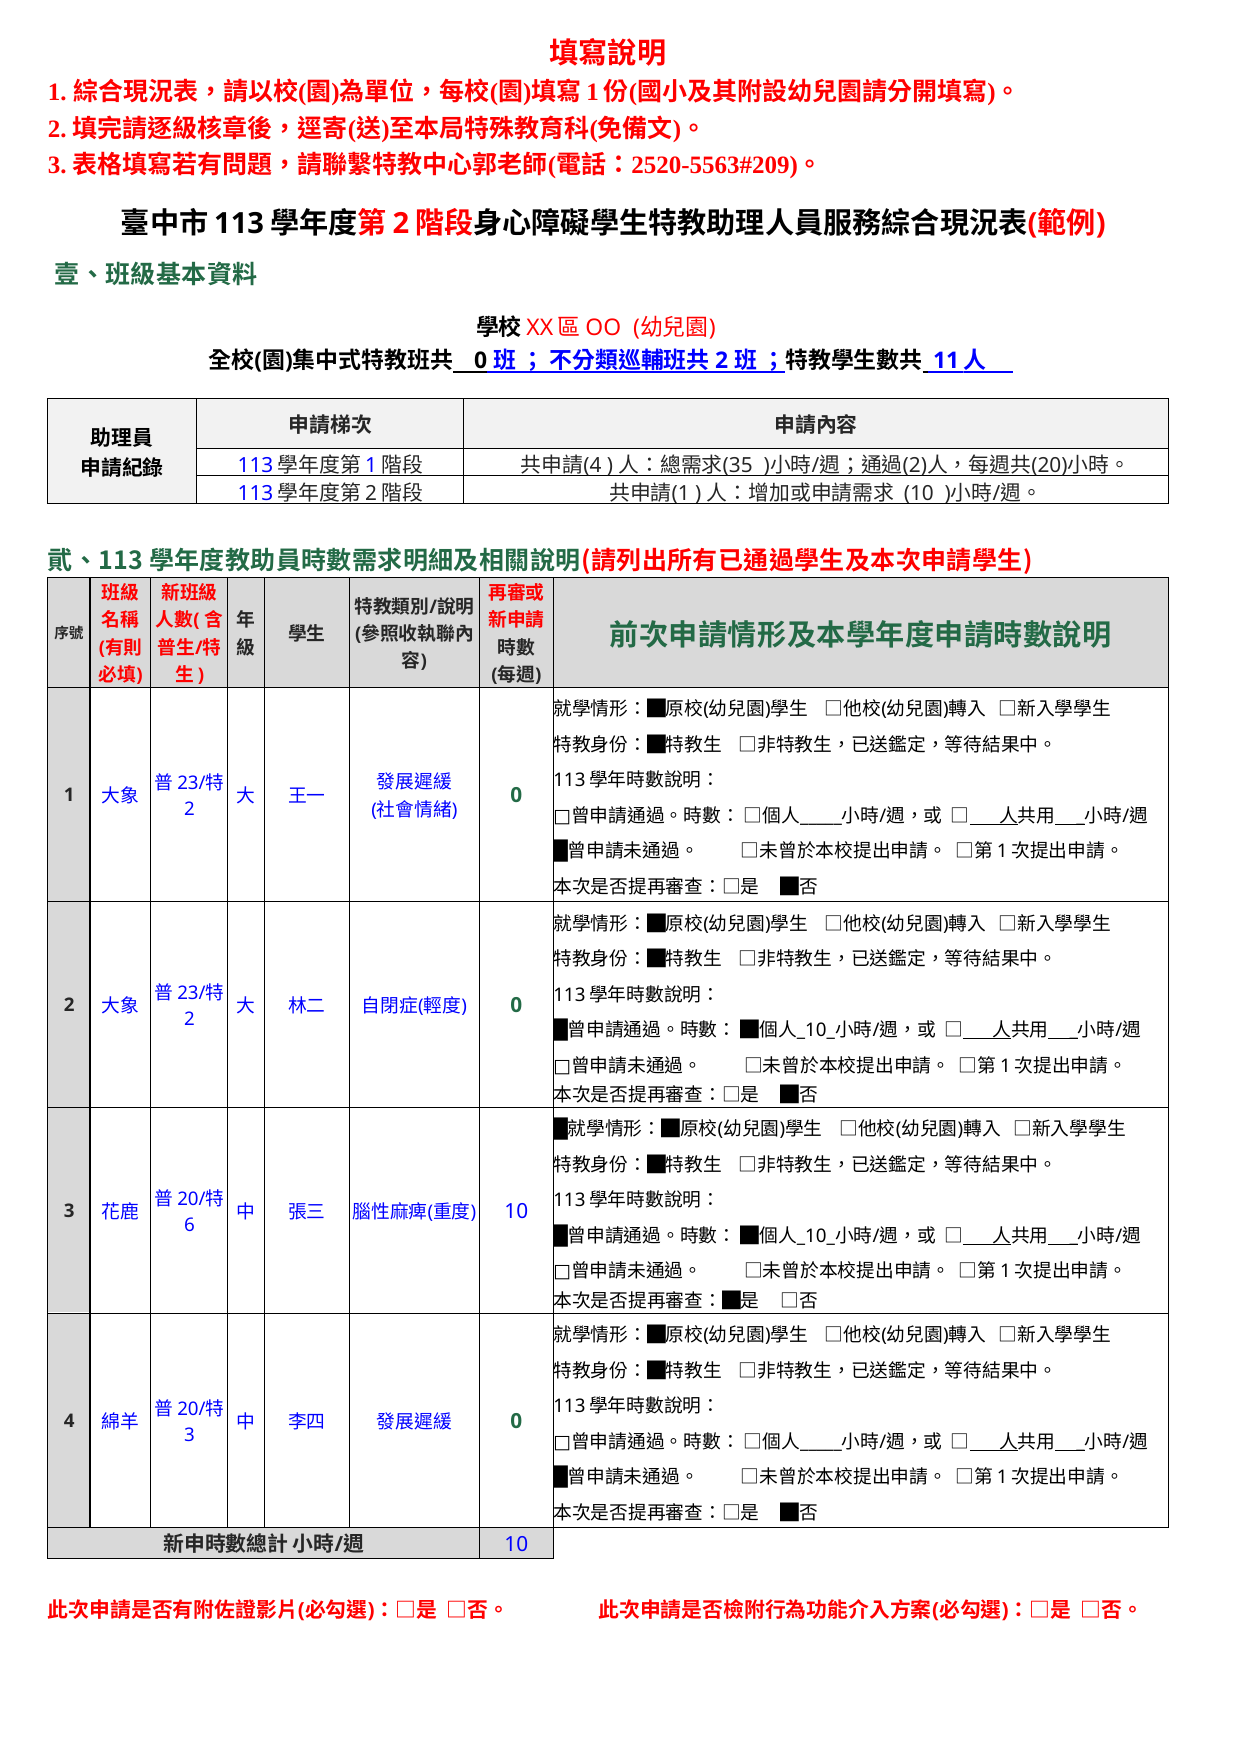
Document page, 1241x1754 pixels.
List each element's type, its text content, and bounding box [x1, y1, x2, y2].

table_cell 中 [228, 1108, 264, 1312]
table_cell 大 [228, 902, 264, 1107]
table_header 年級 [228, 578, 264, 687]
table_cell █就學情形：█原校(幼兒園)學生 □他校(幼兒園)轉入 □新入學學生 特教身份：█特教生 □非特教生，已送鑑定，等待結果中。 113學年時數說明： █曾申請通過。時數： █個人_10_小時/週，或 □ 人共用 _小時/週 □曾申請未通過。 □未曾於本校提出申請。 □第1次提出申請。 本次是否提再審查：█是 □否 [554, 1108, 1168, 1312]
table_cell [554, 1528, 1168, 1558]
table_header 序號 [48, 578, 89, 687]
table_cell 自閉症(輕度) [350, 902, 479, 1107]
table_header 再審或新申請時數 (每週) [480, 578, 553, 687]
table_header 前次申請情形及本學年度申請時數說明 [554, 578, 1168, 687]
table_cell 共申請(1 ) 人：增加或申請需求 (10 )小時/週。 [464, 476, 1168, 503]
table_cell 0 [480, 902, 553, 1107]
table_cell 113學年度第1階段 [197, 449, 463, 475]
table_cell 10 [480, 1528, 553, 1558]
table_header 班級 名稱 (有則必填) [91, 578, 150, 687]
table_cell 發展遲緩 (社會情緒) [350, 688, 479, 901]
table_cell 中 [228, 1314, 264, 1527]
table_header 新班級人數( 含普生/特生 ) [151, 578, 227, 687]
table_cell 壹、班級基本資料 [55, 253, 1161, 294]
table_cell 2 [48, 902, 89, 1107]
table_cell 李四 [265, 1314, 349, 1527]
table_cell 就學情形：█原校(幼兒園)學生 □他校(幼兒園)轉入 □新入學學生 特教身份：█特教生 □非特教生，已送鑑定，等待結果中。 113學年時數說明： □曾申請通過。時數： □個人_____小時/週，或 □ 人共用 _小時/週 █曾申請未通過。 □未曾於本校提出申請。 □第1次提出申請。 本次是否提再審查：□是 █否 [554, 1314, 1168, 1527]
table_cell 0 [480, 688, 553, 901]
table_cell 共申請(4 ) 人：總需求(35 )小時/週；通過(2)人，每週共(20)小時。 [464, 449, 1168, 475]
table_cell 林二 [265, 902, 349, 1107]
table_cell 張三 [265, 1108, 349, 1312]
table_header 臺中市113學年度第2階段身心障礙學生特教助理人員服務綜合現況表(範例) [55, 181, 1161, 252]
table_header 助理員 申請紀錄 [48, 399, 196, 503]
table_cell 普20/特6 [151, 1108, 227, 1312]
table_cell 腦性麻痺(重度) [350, 1108, 479, 1312]
table_cell 10 [480, 1108, 553, 1312]
table_cell 新申時數總計 小時/週 [48, 1528, 479, 1558]
table_header [1179, 30, 1204, 1623]
table_cell 學校XX區OO (幼兒園) 全校(園)集中式特教班共 0 班 ； 不分類巡輔班共 2 班 ；特教學生數共 11人 [55, 294, 1143, 391]
table_cell 普20/特3 [151, 1314, 227, 1527]
table_cell 發展遲緩 [350, 1314, 479, 1527]
table_cell 大 [228, 688, 264, 901]
table_cell 就學情形：█原校(幼兒園)學生 □他校(幼兒園)轉入 □新入學學生 特教身份：█特教生 □非特教生，已送鑑定，等待結果中。 113學年時數說明： █曾申請通過。時數： █個人_10_小時/週，或 □ 人共用 _小時/週 □曾申請未通過。 □未曾於本校提出申請。 □第1次提出申請。 本次是否提再審查：□是 █否 [554, 902, 1168, 1107]
table_cell 113學年度第2階段 [197, 476, 463, 503]
table_cell 就學情形：█原校(幼兒園)學生 □他校(幼兒園)轉入 □新入學學生 特教身份：█特教生 □非特教生，已送鑑定，等待結果中。 113學年時數說明： □曾申請通過。時數： □個人_____小時/週，或 □ 人共用 _小時/週 █曾申請未通過。 □未曾於本校提出申請。 □第1次提出申請。 本次是否提再審查：□是 █否 [554, 688, 1168, 901]
table_cell 綿羊 [91, 1314, 150, 1527]
table_cell 0 [480, 1314, 553, 1527]
table_cell 花鹿 [91, 1108, 150, 1312]
table_cell [1143, 294, 1161, 391]
table_cell 大象 [91, 688, 150, 901]
table_header 填寫說明 1. 綜合現況表，請以校(園)為單位，每校(園)填寫1份(國小及其附設幼兒園請分開填寫)。 2. 填完請逐級核章後，逕寄(送)至本局特殊教育科(免備文)。 3. 表格填寫若有問題，請聯繫特教中心郭老師(電話：2520-5563#209)。 貮、113學年度教助員時數需求明細及相關說明(請列出所有已通過學生及本次申請學生) 此次申請是否有附佐證影片(必勾選)：□是 □否。 此次申請是否檢附行為功能介入方案(必勾選)：□是 □否。 [36, 30, 1179, 1623]
table_cell 王一 [265, 688, 349, 901]
table_header 學生 [265, 578, 349, 687]
table_header 申請梯次 [197, 399, 463, 448]
table_cell 4 [48, 1314, 89, 1527]
table_cell 3 [48, 1108, 89, 1312]
table_cell 普23/特2 [151, 902, 227, 1107]
table_header 特教類別/說明 (參照收執聯內容) [350, 578, 479, 687]
table_cell 大象 [91, 902, 150, 1107]
table_cell 普23/特2 [151, 688, 227, 901]
table_cell 1 [48, 688, 89, 901]
table_header 申請內容 [464, 399, 1168, 448]
